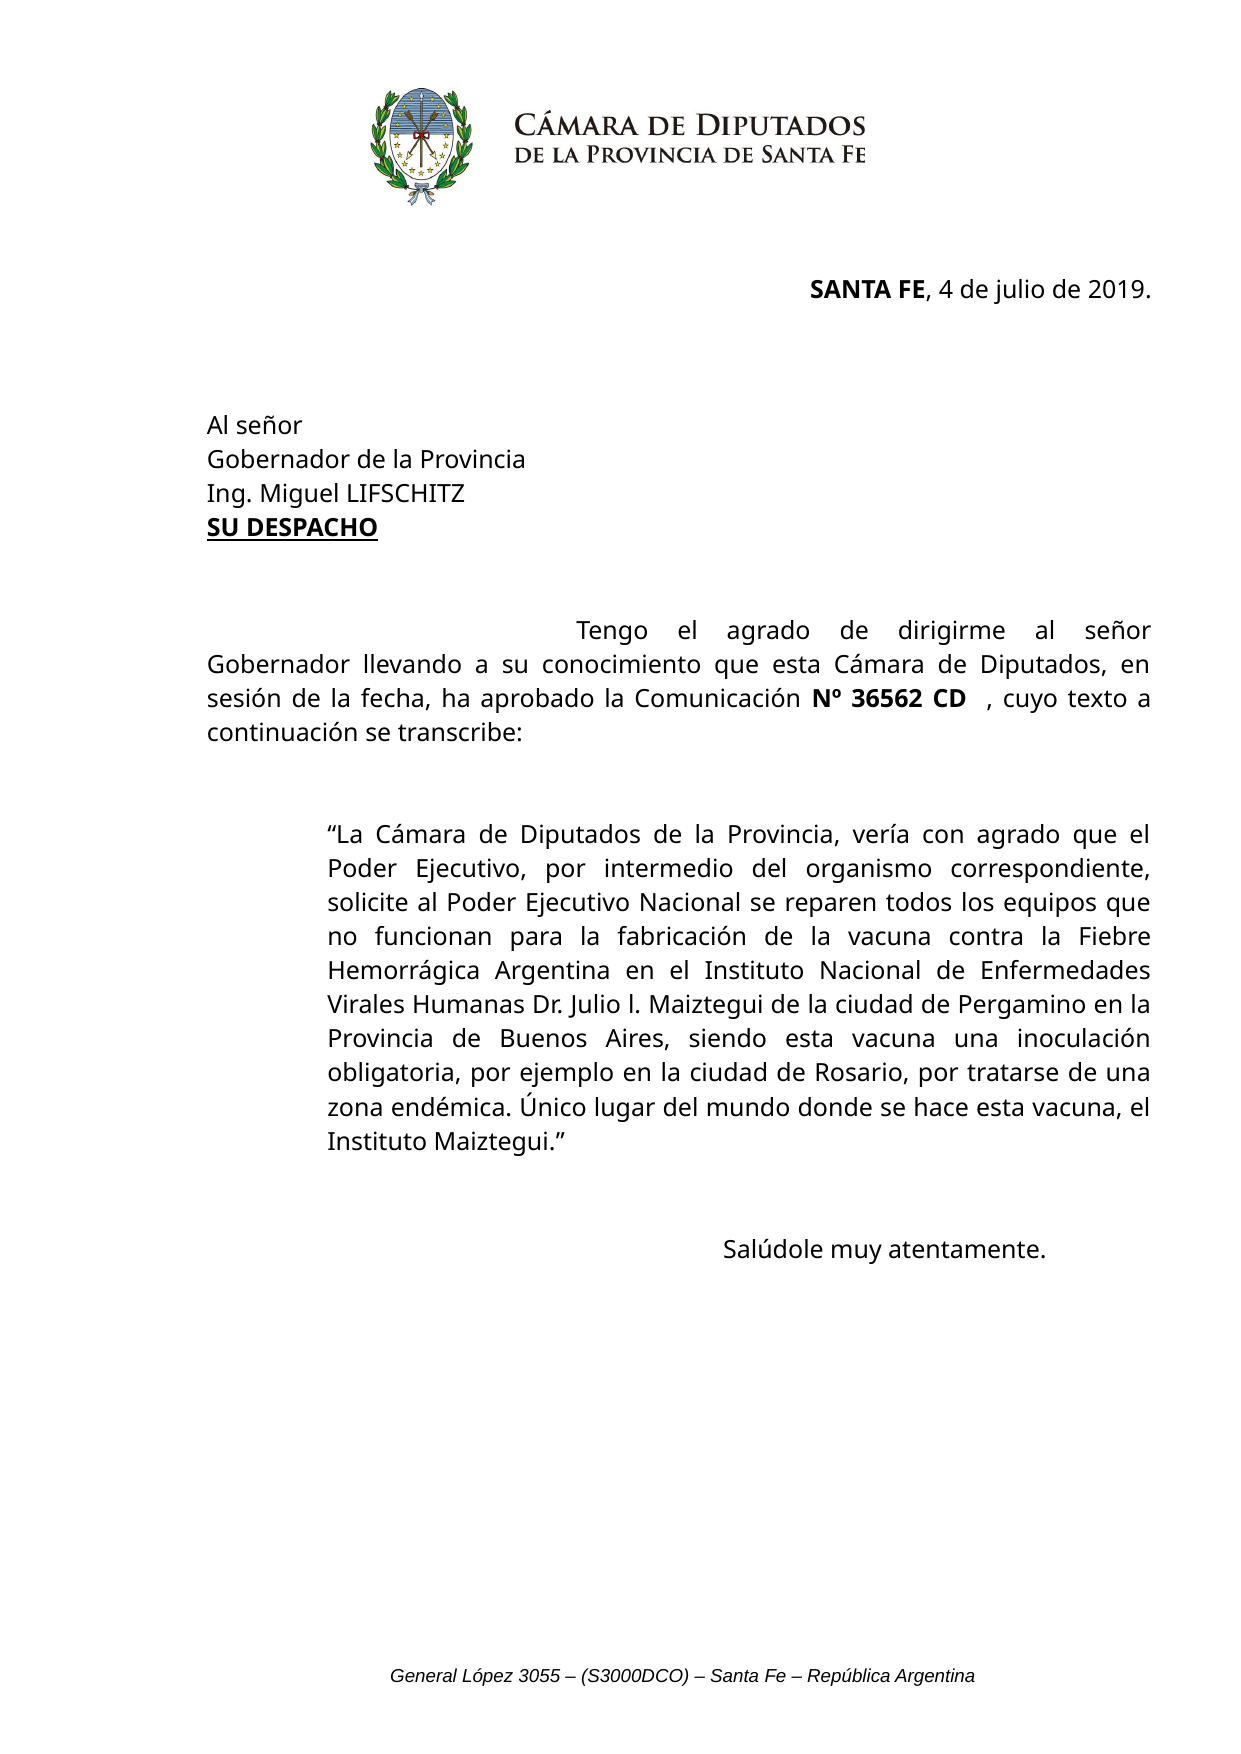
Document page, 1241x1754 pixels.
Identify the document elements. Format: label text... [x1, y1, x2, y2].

text “La Cámara de Diputados de la Provincia, vería con agrado que el Poder Ejecutivo, por intermedio del organismo correspondiente, solicite al Poder Ejecutivo Nacional se reparen todos los equipos que no funcionan para la fabricación de la vacuna contra la Fiebre Hemorrágica Argentina en el Instituto Nacional de Enfermedades Virales Humanas Dr. Julio l. Maiztegui de la ciudad de Pergamino en la Provincia de Buenos Aires, siendo esta vacuna una inoculación obligatoria, por ejemplo en la ciudad de Rosario, por tratarse de una zona endémica. Único lugar del mundo donde se hace esta vacuna, el Instituto Maiztegui.” [327, 817, 1152, 1157]
text SANTA FE, 4 de julio de 2019. [207, 272, 1152, 306]
text Ing. Miguel LIFSCHITZ [207, 476, 1152, 510]
text Al señor [207, 408, 1152, 442]
text Gobernador de la Provincia [207, 442, 1152, 476]
text Tengo el agrado de dirigirme al señor Gobernador llevando a su conocimiento que esta Cámara de Diputados, en sesión de la fecha, ha aprobado la Comunicación Nº 36562 CD , cuyo texto a continuación se transcribe: [207, 612, 1152, 748]
text SU DESPACHO [207, 510, 1152, 544]
text Salúdole muy atentamente. [649, 1231, 1152, 1265]
picture [370, 88, 866, 210]
